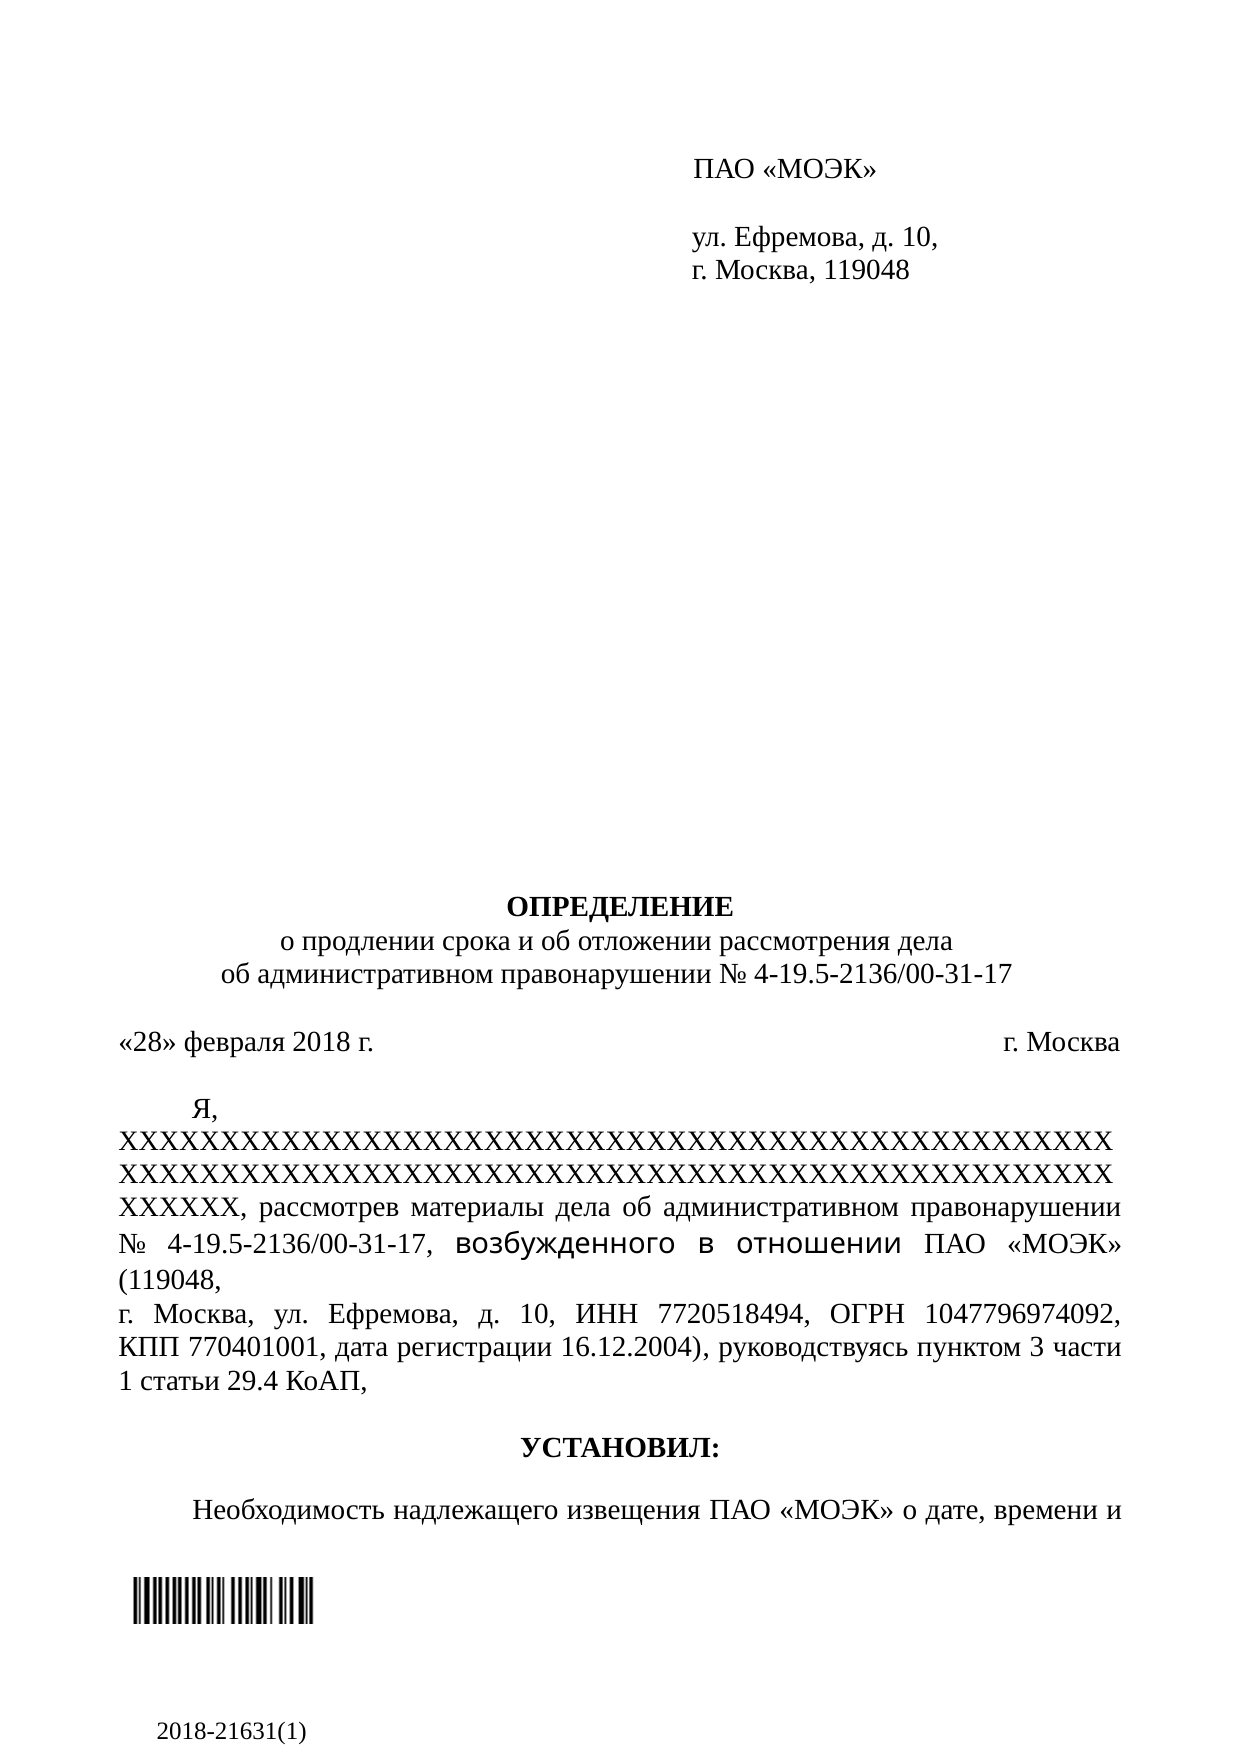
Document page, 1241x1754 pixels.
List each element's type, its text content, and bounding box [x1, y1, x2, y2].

text УСТАНОВИЛ: [118, 1430, 1122, 1464]
text ОПРЕДЕЛЕНИЕ [118, 889, 1122, 923]
text ул. Ефремова, д. 10, г. Москва, 119048 [692, 219, 1122, 286]
picture [118, 1577, 331, 1624]
text Я, XXXXXXXXXXXXXXXXXXXXXXXXXXXXXXXXXXXXXXXXXXXXXXXXXXXXXXXXXXXXXXXXXXXXXXXXXXXXXXXXXXXXXXXXXXXXXXXXXXXXXXXX, рассмотрев материалы дела об административном правонарушении № 4-19.5-2136/00-31-17, возбужденного в отношении ПАО «МОЭК» (119048, г. Москва, ул. Ефремова, д. 10, ИНН 7720518494, ОГРН 1047796974092, КПП 770401001, дата регистрации 16.12.2004), руководствуясь пунктом 3 части 1 статьи 29.4 КоАП, [118, 1091, 1122, 1397]
text о продлении срока и об отложении рассмотрения дела [118, 923, 1122, 957]
text Необходимость надлежащего извещения ПАО «МОЭК» о дате, времени и [118, 1492, 1122, 1526]
text об административном правонарушении № 4-19.5-2136/00-31-17 [118, 957, 1122, 990]
text ПАО «МОЭК» [693, 152, 1122, 185]
text «28» февраля 2018 г. г. Москва [118, 1024, 1122, 1057]
